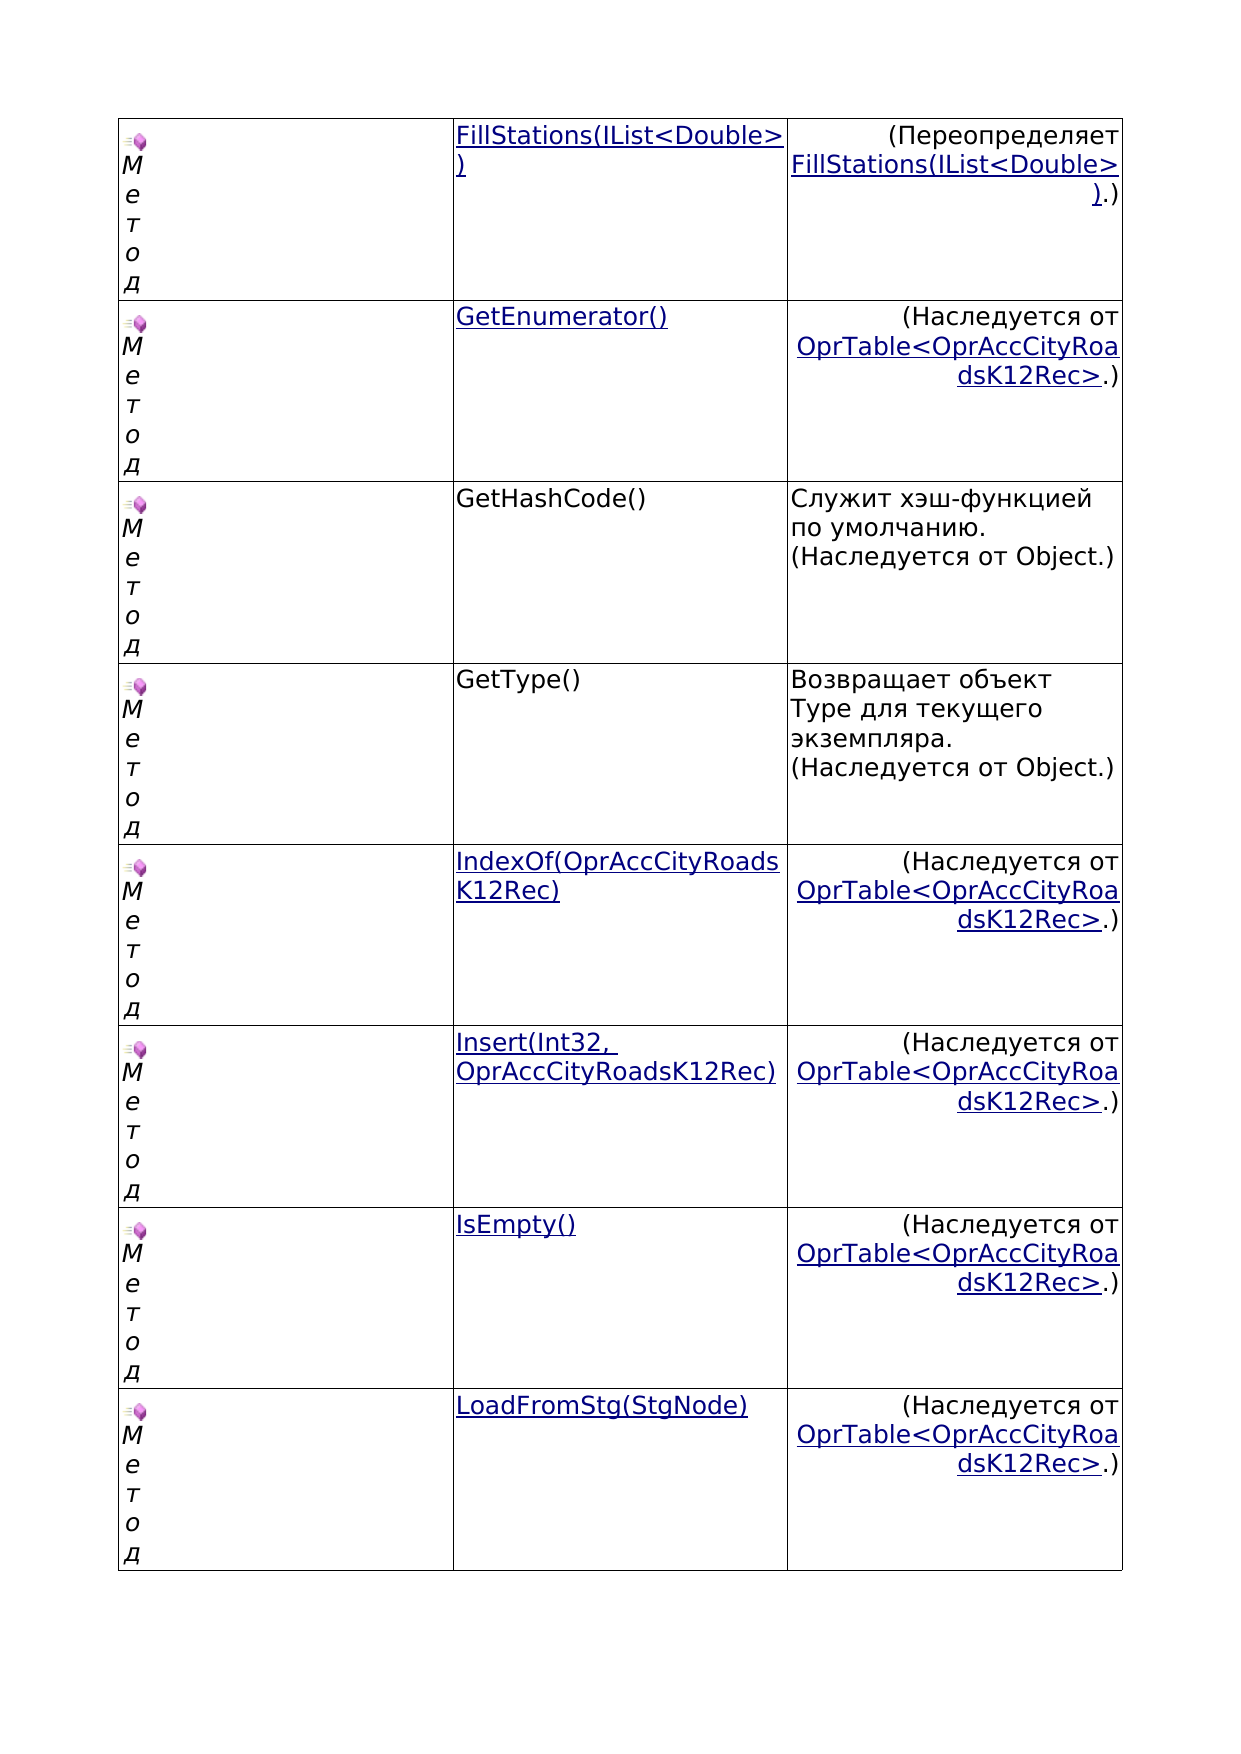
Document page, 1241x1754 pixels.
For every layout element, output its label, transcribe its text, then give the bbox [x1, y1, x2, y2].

picture [121, 678, 147, 696]
table_cell GetHashCode() [454, 482, 787, 662]
table_cell Insert(Int32, OprAccCityRoadsK12Rec) [454, 1026, 787, 1207]
table_cell [119, 845, 453, 1025]
table_cell LoadFromStg(StgNode) [454, 1389, 787, 1570]
table_cell Возвращает объект Type для текущего экземпляра. (Наследуется от Object.) [788, 664, 1122, 844]
table_cell [119, 119, 453, 299]
table_cell [119, 664, 453, 844]
table_cell (Наследуется от OprTable<OprAccCityRoadsK12Rec>.) [788, 301, 1122, 481]
picture [121, 1222, 147, 1240]
table_cell (Наследуется от OprTable<OprAccCityRoadsK12Rec>.) [788, 1208, 1122, 1388]
picture [121, 315, 147, 333]
table_cell [119, 1208, 453, 1388]
picture [121, 1403, 147, 1421]
table_cell [119, 1389, 453, 1570]
table_cell FillStations(IList<Double>) [454, 119, 787, 299]
picture [121, 1041, 147, 1059]
picture [121, 859, 147, 877]
table_cell [119, 1026, 453, 1207]
table_cell GetType() [454, 664, 787, 844]
table_cell IsEmpty() [454, 1208, 787, 1388]
table_cell IndexOf(OprAccCityRoadsK12Rec) [454, 845, 787, 1025]
table_cell (Наследуется от OprTable<OprAccCityRoadsK12Rec>.) [788, 1026, 1122, 1207]
table_cell [119, 482, 453, 662]
table_cell (Наследуется от OprTable<OprAccCityRoadsK12Rec>.) [788, 1389, 1122, 1570]
table_cell [119, 301, 453, 481]
picture [121, 133, 147, 151]
table_cell Служит хэш-функцией по умолчанию. (Наследуется от Object.) [788, 482, 1122, 662]
table_cell GetEnumerator() [454, 301, 787, 481]
picture [121, 496, 147, 514]
table_cell (Переопределяет FillStations(IList<Double>).) [788, 119, 1122, 299]
table_cell (Наследуется от OprTable<OprAccCityRoadsK12Rec>.) [788, 845, 1122, 1025]
